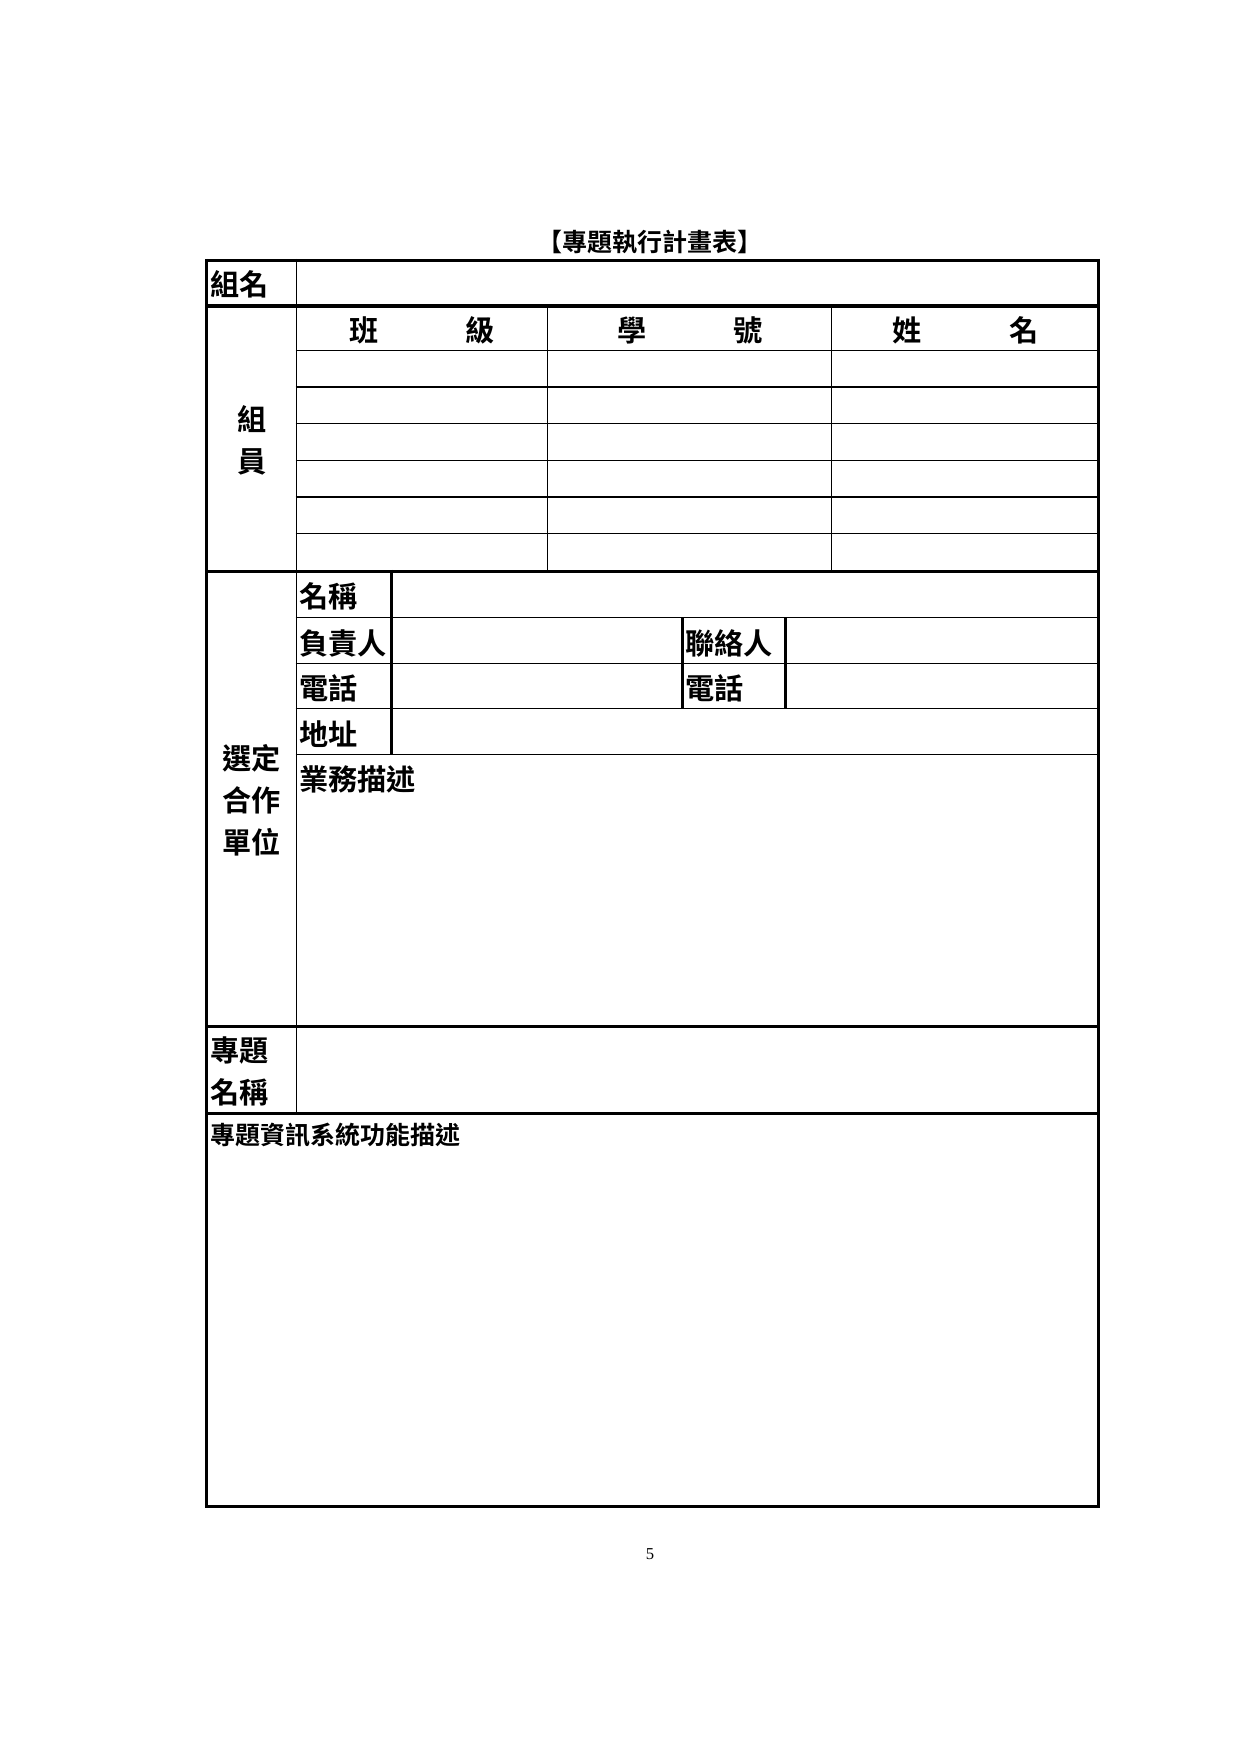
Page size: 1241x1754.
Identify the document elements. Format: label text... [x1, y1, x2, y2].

table_cell [789, 462, 829, 496]
table_cell [1027, 573, 1097, 617]
table_cell [983, 640, 1028, 663]
table_cell [970, 573, 1043, 617]
table_cell [905, 461, 1097, 496]
table_cell 組 員 [208, 308, 296, 570]
table_cell [993, 534, 1097, 570]
table_cell [1057, 618, 1097, 663]
table_cell [406, 498, 450, 533]
table_cell [393, 618, 681, 663]
table_cell 學 號 [548, 308, 831, 350]
table_cell 專題資訊系統功能描述 [208, 1115, 1097, 1504]
table_cell [1080, 664, 1097, 703]
table_cell 姓 名 [832, 308, 1097, 350]
table_cell 負責人 [297, 618, 315, 653]
table_cell [849, 498, 976, 533]
table_cell [297, 1028, 392, 1112]
table_cell [835, 424, 1097, 460]
table_cell [749, 755, 1004, 1024]
table_cell [517, 522, 547, 533]
table_cell [297, 534, 497, 570]
table_cell 專題 名稱 [208, 1034, 248, 1112]
table_cell [976, 709, 1035, 753]
table_cell 電話 [684, 664, 784, 693]
table_cell [297, 534, 305, 544]
table_cell 名稱 [304, 573, 390, 617]
table_cell 名稱 [297, 573, 320, 604]
table_cell [448, 534, 547, 570]
table_cell [832, 528, 840, 533]
table_cell [787, 664, 968, 708]
table_cell 班 級 [297, 308, 547, 350]
table_cell [939, 534, 1010, 570]
table_cell 負責人 [309, 618, 384, 654]
table_cell [832, 534, 941, 570]
table_cell [393, 573, 433, 608]
text 【專題執行計畫表】 [207, 223, 1092, 259]
table_cell [790, 498, 823, 510]
table_cell [492, 456, 508, 460]
table_cell 專題 名稱 [278, 1028, 296, 1040]
table_cell 地址 [316, 730, 324, 744]
table_cell [906, 1028, 1082, 1112]
table_cell [417, 424, 547, 460]
table_cell [297, 424, 464, 460]
table_cell [548, 388, 615, 398]
table_cell [548, 461, 578, 485]
table_cell [832, 461, 935, 496]
table_cell [548, 534, 831, 570]
table_cell [801, 534, 831, 550]
table_cell 名稱 [316, 588, 333, 605]
table_cell [787, 618, 942, 663]
table_cell 負責人 [297, 656, 308, 663]
table_cell [497, 408, 547, 423]
table_cell 名稱 [312, 600, 322, 604]
table_cell 聯絡人 [684, 618, 784, 663]
table_cell [906, 709, 986, 753]
table_cell 電話 [297, 664, 348, 708]
table_cell [951, 664, 1087, 708]
table_cell [297, 351, 547, 386]
table_cell [548, 498, 831, 533]
table_cell [515, 461, 547, 493]
table_cell 地址 [297, 709, 323, 753]
table_cell [394, 573, 905, 617]
table_cell [832, 388, 1097, 423]
table_cell 負責人 [308, 638, 354, 663]
table_cell [393, 664, 681, 693]
table_cell 專題 名稱 [217, 1028, 296, 1112]
table_cell [548, 351, 831, 386]
table_cell [832, 557, 850, 570]
table_cell [1051, 1028, 1097, 1112]
table_cell 電話 [297, 664, 314, 685]
table_cell [684, 388, 831, 422]
table_cell [501, 482, 527, 496]
table_cell [951, 605, 970, 617]
table_cell [297, 498, 343, 533]
table_cell [364, 461, 494, 496]
table_cell [548, 506, 782, 533]
table_cell [832, 351, 1097, 386]
table_cell [493, 461, 512, 479]
table_cell [866, 573, 977, 617]
table_cell 業務描述 [297, 755, 549, 1024]
table_header 組名 [208, 262, 296, 304]
table_header [297, 262, 1097, 304]
table_cell [388, 534, 411, 548]
table_cell [832, 435, 882, 460]
table_cell [698, 1028, 961, 1112]
table_cell [1019, 709, 1097, 753]
table_cell [297, 461, 393, 496]
table_cell [338, 1028, 601, 1112]
table_cell [548, 397, 802, 423]
table_cell [970, 755, 1097, 1024]
table_cell 地址 [313, 709, 390, 753]
table_cell 負責人 [356, 620, 390, 663]
table_cell [955, 498, 1097, 533]
table_cell [931, 551, 957, 570]
table_cell [832, 498, 856, 525]
table_cell [450, 498, 547, 533]
table_cell [322, 498, 407, 533]
table_cell [548, 424, 831, 460]
table_cell [297, 388, 547, 423]
table_cell [548, 461, 792, 496]
table_cell [915, 618, 1069, 663]
table_cell 電話 [330, 664, 390, 708]
table_cell 選定合作單位 [208, 573, 296, 1024]
